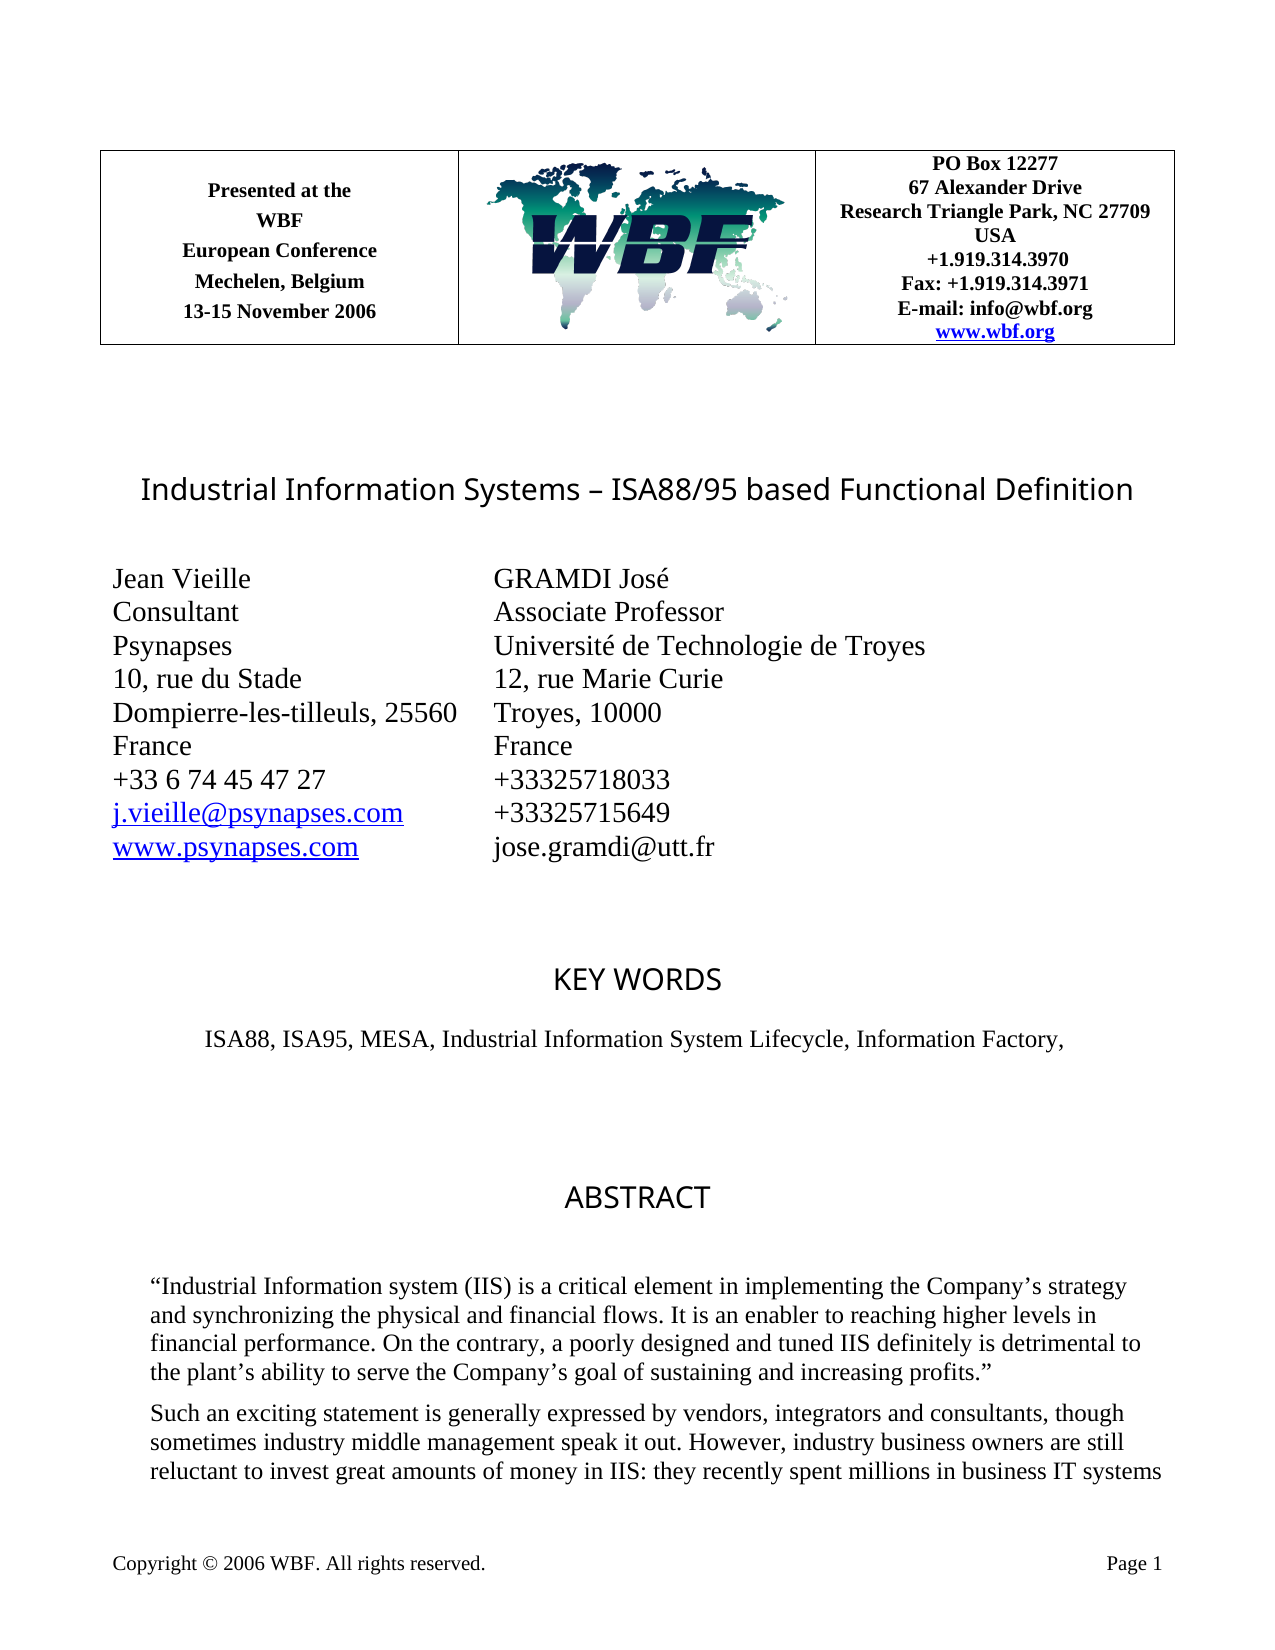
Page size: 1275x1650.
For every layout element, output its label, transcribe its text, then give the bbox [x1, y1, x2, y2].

text “Industrial Information system (IIS) is a critical element in implementing the Company’s strategy and synchronizing the physical and financial flows. It is an enabler to reaching higher levels in financial performance. On the contrary, a poorly designed and tuned IIS definitely is detrimental to the plant’s ability to serve the Company’s goal of sustaining and increasing profits.” [150, 1271, 1162, 1386]
title KEY WORDS [112, 958, 1162, 999]
table_header Presented at the WBF European Conference Mechelen, Belgium 13-15 November 2006 [101, 151, 458, 343]
picture [486, 162, 788, 332]
title Industrial Information Systems – ISA88/95 based Functional Definition [112, 468, 1162, 509]
table_header [459, 151, 815, 343]
title ABSTRACT [112, 1176, 1162, 1217]
table_header Jean Vieille Consultant Psynapses 10, rue du Stade Dompierre-les-tilleuls, 25560 France +33 6 74 45 47 27 j.vieille@psynapses.com www.psynapses.com [101, 561, 482, 863]
text ISA88, ISA95, MESA, Industrial Information System Lifecycle, Information Factory, [112, 1024, 1162, 1053]
table_header GRAMDI José Associate Professor Université de Technologie de Troyes 12, rue Marie Curie Troyes, 10000 France +33325718033 +33325715649 jose.gramdi@utt.fr [482, 561, 1054, 863]
text Such an exciting statement is generally expressed by vendors, integrators and consultants, though sometimes industry middle management speak it out. However, industry business owners are still reluctant to invest great amounts of money in IIS: they recently spent millions in business IT systems [150, 1398, 1162, 1485]
table_header PO Box 12277 67 Alexander Drive Research Triangle Park, NC 27709 USA +1.919.314.3970 Fax: +1.919.314.3971 E-mail: info@wbf.org www.wbf.org [816, 151, 1174, 343]
